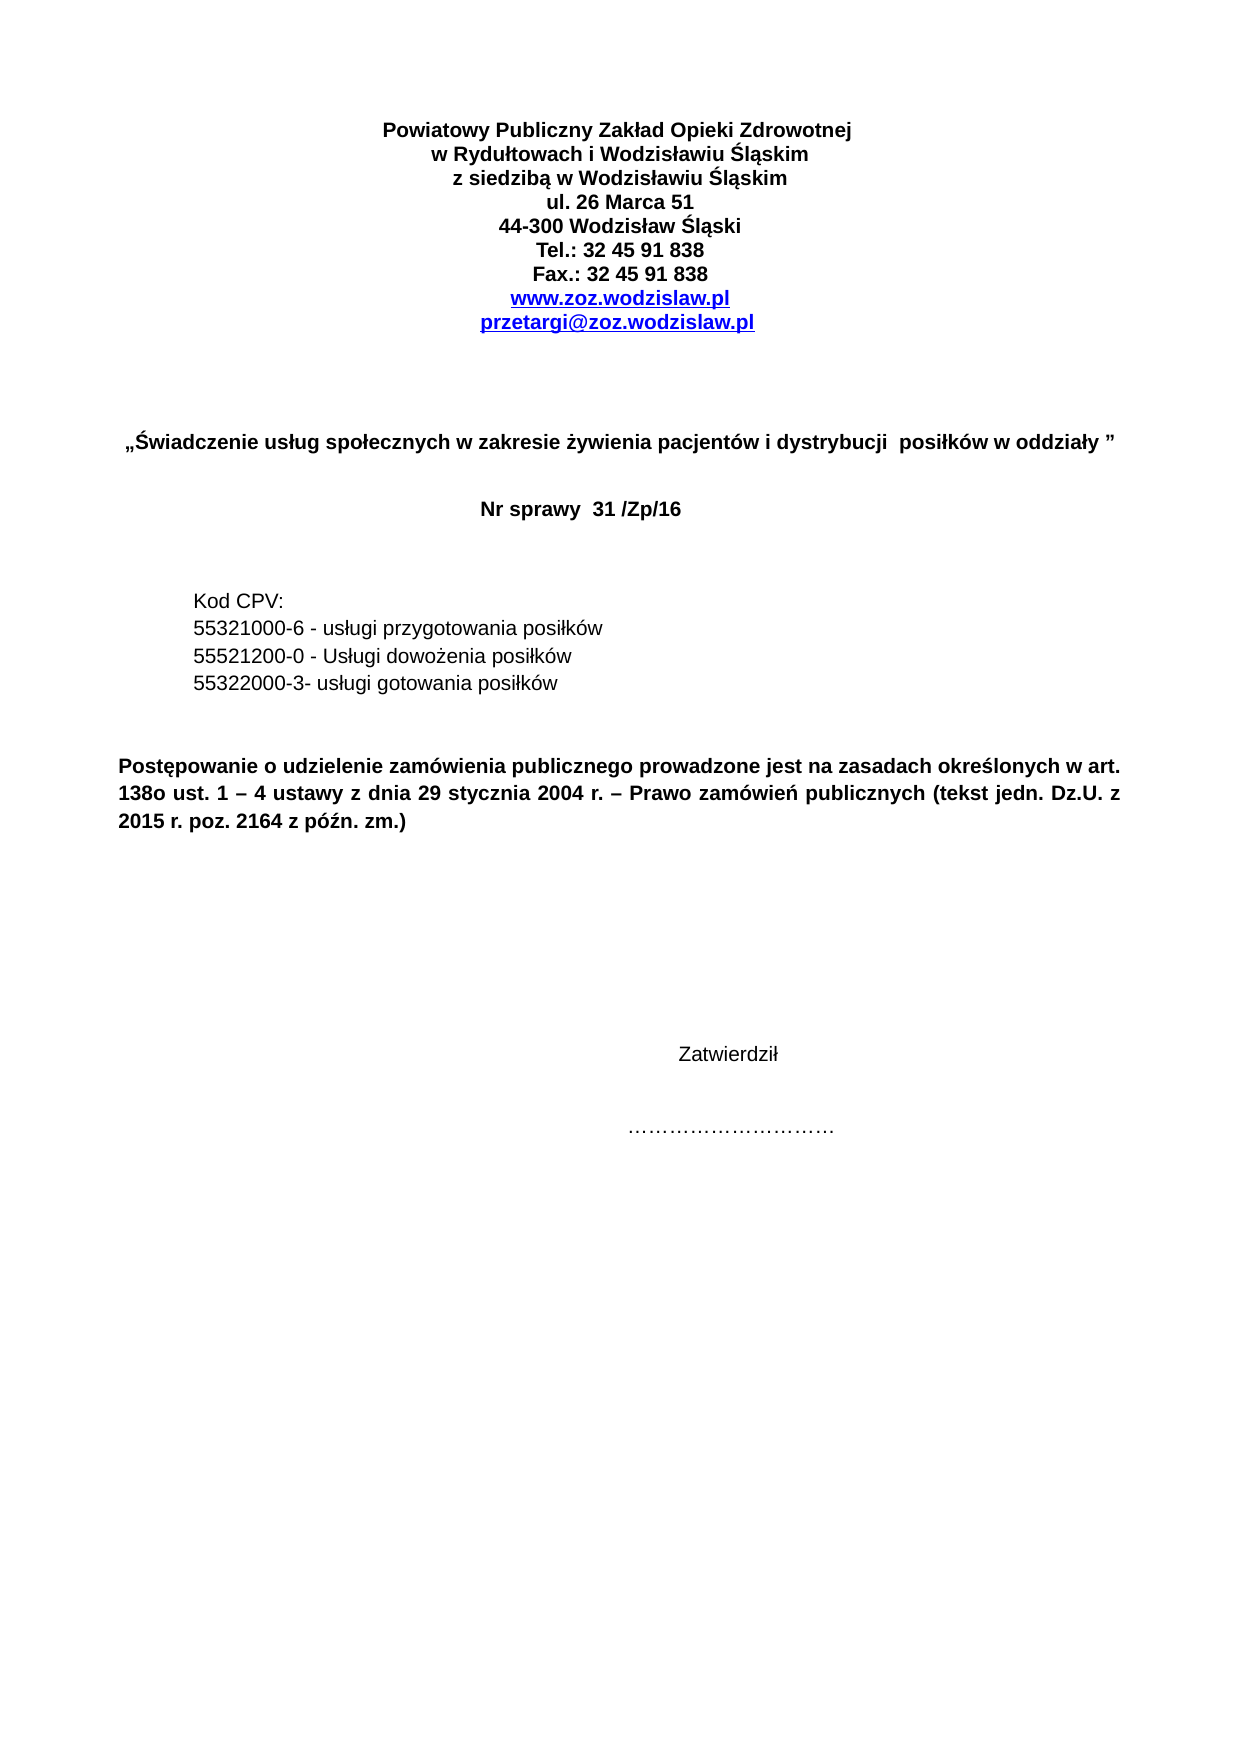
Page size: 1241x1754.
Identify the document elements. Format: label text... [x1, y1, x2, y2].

text 55321000-6 - usługi przygotowania posiłków [193, 616, 1122, 640]
text Kod CPV: [193, 588, 1122, 612]
text 55521200-0 - Usługi dowożenia posiłków [193, 643, 1122, 667]
text ul. 26 Marca 51 [118, 190, 1122, 214]
text www.zoz.wodzislaw.pl [118, 286, 1122, 310]
text Powiatowy Publiczny Zakład Opieki Zdrowotnej [118, 118, 1122, 142]
text Postępowanie o udzielenie zamówienia publicznego prowadzone jest na zasadach określonych w art. 138o ust. 1 – 4 ustawy z dnia 29 stycznia 2004 r. – Prawo zamówień publicznych (tekst jedn. Dz.U. z 2015 r. poz. 2164 z późn. zm.) [118, 753, 1122, 832]
text Zatwierdził [266, 1042, 1122, 1066]
text w Rydułtowach i Wodzisławiu Śląskim [118, 142, 1122, 166]
text Nr sprawy 31 /Zp/16 [118, 497, 1122, 521]
text „Świadczenie usług społecznych w zakresie żywienia pacjentów i dystrybucji posiłków w oddziały ” [118, 429, 1122, 453]
text Fax.: 32 45 91 838 [118, 262, 1122, 286]
text przetargi@zoz.wodzislaw.pl [118, 310, 1122, 334]
text ………………………… [266, 1114, 1122, 1138]
text 55322000-3- usługi gotowania posiłków [193, 671, 1122, 695]
text 44-300 Wodzisław Śląski [118, 214, 1122, 238]
text Tel.: 32 45 91 838 [118, 238, 1122, 262]
text z siedzibą w Wodzisławiu Śląskim [118, 166, 1122, 190]
